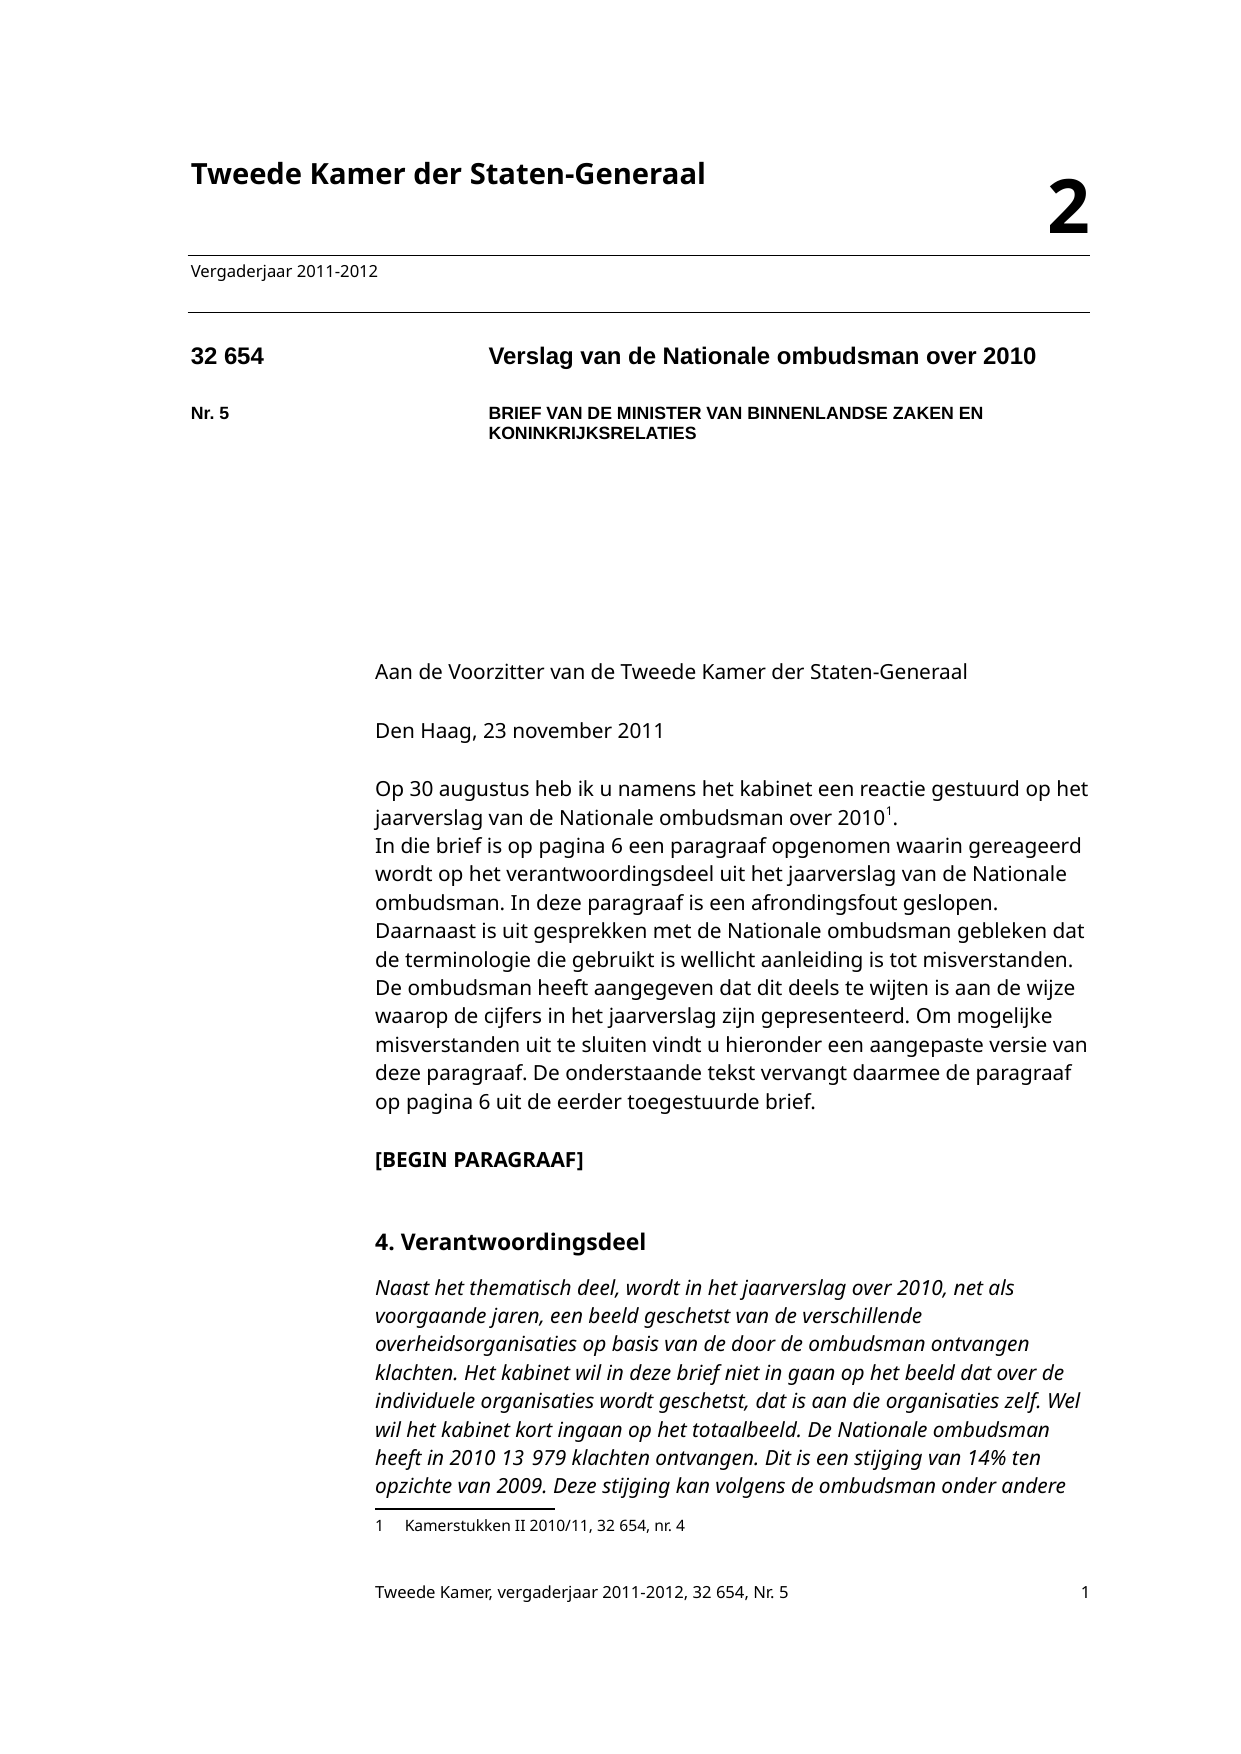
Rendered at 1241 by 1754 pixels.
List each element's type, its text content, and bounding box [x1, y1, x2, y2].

table_cell Vergaderjaar 2011-2012 [188, 256, 485, 312]
table_cell [485, 256, 1090, 312]
table_header Tweede Kamer der Staten-Generaal [188, 150, 909, 255]
table_cell [188, 313, 485, 339]
table_cell 32 654 [188, 339, 485, 399]
subtitle 4. Verantwoordingsdeel [375, 1226, 1090, 1258]
text Op 30 augustus heb ik u namens het kabinet een reactie gestuurd op het jaarverslag van de Nationale ombudsman over 2010. [375, 774, 1090, 831]
table_cell Nr. 5 [188, 399, 485, 539]
text Aan de Voorzitter van de Tweede Kamer der Staten-Generaal [375, 657, 1090, 686]
table_cell Verslag van de Nationale ombudsman over 2010 [485, 339, 1090, 399]
table_header 2 [910, 150, 1090, 255]
text Kamerstukken II 2010/11, 32 654, nr. 4 [375, 1508, 1090, 1536]
text [BEGIN PARAGRAAF] [375, 1145, 1090, 1174]
text In die brief is op pagina 6 een paragraaf opgenomen waarin gereageerd wordt op het verantwoordingsdeel uit het jaarverslag van de Nationale ombudsman. In deze paragraaf is een afrondingsfout geslopen. Daarnaast is uit gesprekken met de Nationale ombudsman gebleken dat de terminologie die gebruikt is wellicht aanleiding is tot misverstanden. De ombudsman heeft aangegeven dat dit deels te wijten is aan de wijze waarop de cijfers in het jaarverslag zijn gepresenteerd. Om mogelijke misverstanden uit te sluiten vindt u hieronder een aangepaste versie van deze paragraaf. De onderstaande tekst vervangt daarmee de paragraaf op pagina 6 uit de eerder toegestuurde brief. [375, 831, 1090, 1115]
text Den Haag, 23 november 2011 [375, 716, 1090, 744]
table_cell [485, 313, 1090, 339]
text Naast het thematisch deel, wordt in het jaarverslag over 2010, net als voorgaande jaren, een beeld geschetst van de verschillende overheidsorganisaties op basis van de door de ombudsman ontvangen klachten. Het kabinet wil in deze brief niet in gaan op het beeld dat over de individuele organisaties wordt geschetst, dat is aan die organisaties zelf. Wel wil het kabinet kort ingaan op het totaalbeeld. De Nationale ombudsman heeft in 2010 13 979 klachten ontvangen. Dit is een stijging van 14% ten opzichte van 2009. Deze stijging kan volgens de ombudsman onder andere [375, 1273, 1090, 1500]
table_cell BRIEF VAN DE MINISTER VAN BINNENLANDSE ZAKEN EN KONINKRIJKSRELATIES [485, 399, 1090, 539]
